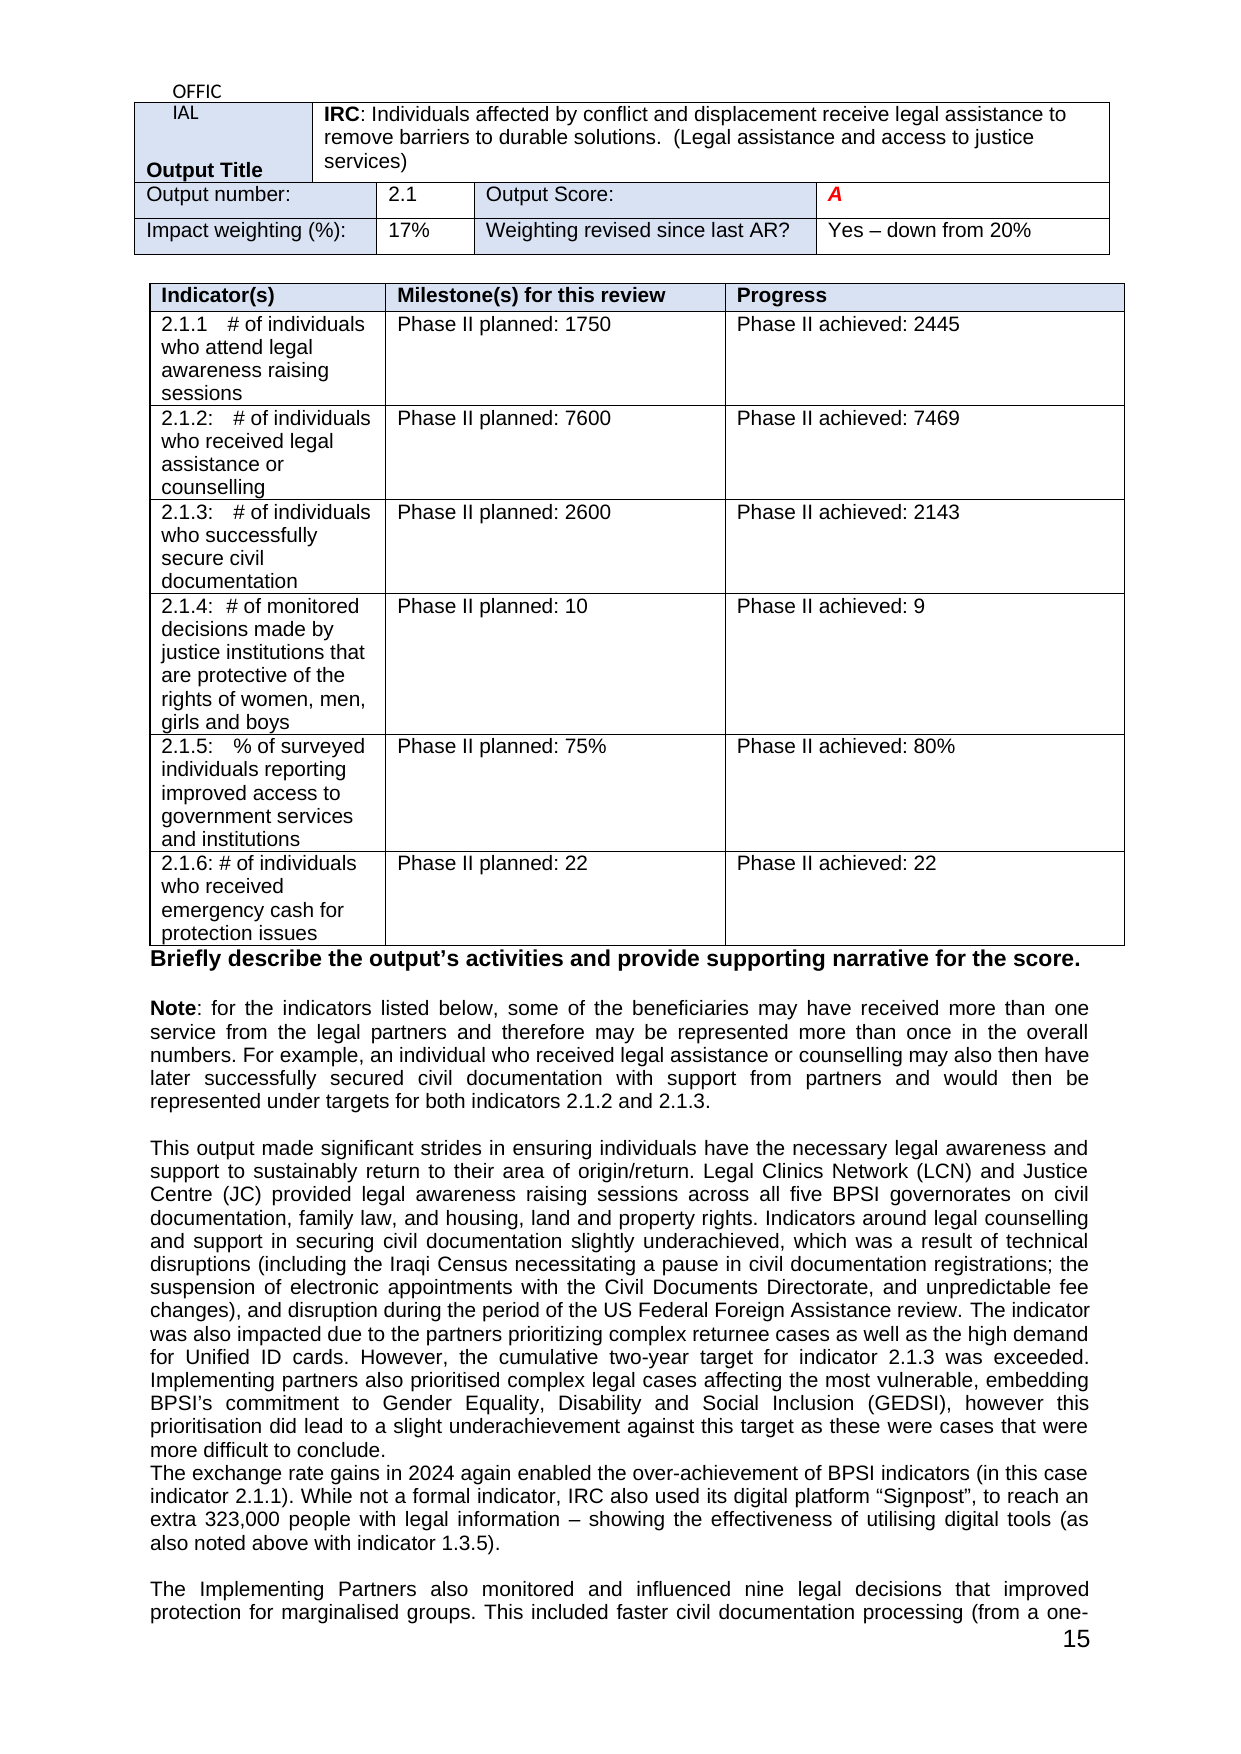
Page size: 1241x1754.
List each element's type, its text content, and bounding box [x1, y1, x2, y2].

table_cell Phase II achieved: 22 [726, 852, 1124, 945]
table_cell 2.1.5: % of surveyed individuals reporting improved access to government services and institutions [151, 735, 385, 851]
table_cell Phase II achieved: 2143 [726, 500, 1124, 593]
table_cell Yes – down from 20% [817, 219, 1109, 254]
table_cell Phase II achieved: 2445 [726, 312, 1124, 405]
table_header Indicator(s) [151, 284, 385, 311]
table_cell Output Score: [475, 183, 816, 218]
table_header Output Title [135, 103, 312, 182]
table_cell A [817, 183, 1109, 218]
table_cell 2.1.2: # of individuals who received legal assistance or counselling [151, 406, 385, 499]
text The exchange rate gains in 2024 again enabled the over-achievement of BPSI indicators (in this case indicator 2.1.1). While not a formal indicator, IRC also used its digital platform “Signpost”, to reach an extra 323,000 people with legal information – showing the effectiveness of utilising digital tools (as also noted above with indicator 1.3.5). [150, 1462, 1090, 1554]
table_cell Phase II planned: 1750 [386, 312, 725, 405]
table_cell Impact weighting (%): [135, 219, 376, 254]
text The Implementing Partners also monitored and influenced nine legal decisions that improved protection for marginalised groups. This included faster civil documentation processing (from a one-month to four-day wait time), and a decision which encourages courts to take flexible approaches to marital and parental status (e.g. accepting unregistered marriages). These legal decisions show the progress BPSI’s Implementing Partners have made to dismantling structural barriers to justice. This is further compounded by 80% of surveyed individuals reporting improved access to government services as a result of this output – an overachievement of 5%. [150, 1578, 1090, 1624]
table_cell Phase II achieved: 7469 [726, 406, 1124, 499]
text Note: for the indicators listed below, some of the beneficiaries may have received more than one service from the legal partners and therefore may be represented more than once in the overall numbers. For example, an individual who received legal assistance or counselling may also then have later successfully secured civil documentation with support from partners and would then be represented under targets for both indicators 2.1.2 and 2.1.3. [150, 997, 1090, 1113]
table_cell 2.1.3: # of individuals who successfully secure civil documentation [151, 500, 385, 593]
table_header Milestone(s) for this review [386, 284, 725, 311]
table_cell 2.1.1 # of individuals who attend legal awareness raising sessions [151, 312, 385, 405]
table_cell Phase II achieved: 9 [726, 594, 1124, 733]
text This output made significant strides in ensuring individuals have the necessary legal awareness and support to sustainably return to their area of origin/return. Legal Clinics Network (LCN) and Justice Centre (JC) provided legal awareness raising sessions across all five BPSI governorates on civil documentation, family law, and housing, land and property rights. Indicators around legal counselling and support in securing civil documentation slightly underachieved, which was a result of technical disruptions (including the Iraqi Census necessitating a pause in civil documentation registrations; the suspension of electronic appointments with the Civil Documents Directorate, and unpredictable fee changes), and disruption during the period of the US Federal Foreign Assistance review. The indicator was also impacted due to the partners prioritizing complex returnee cases as well as the high demand for Unified ID cards. However, the cumulative two-year target for indicator 2.1.3 was exceeded. Implementing partners also prioritised complex legal cases affecting the most vulnerable, embedding BPSI’s commitment to Gender Equality, Disability and Social Inclusion (GEDSI), however this prioritisation did lead to a slight underachievement against this target as these were cases that were more difficult to conclude. [150, 1136, 1090, 1462]
table_cell 2.1 [377, 183, 474, 218]
table_header IRC: Individuals affected by conflict and displacement receive legal assistance to remove barriers to durable solutions. (Legal assistance and access to justice services) [313, 103, 1109, 182]
table_cell Phase II planned: 22 [386, 852, 725, 945]
table_cell Weighting revised since last AR? [475, 219, 816, 254]
table_cell 17% [377, 219, 474, 254]
table_cell 2.1.6: # of individuals who received emergency cash for protection issues [151, 852, 385, 945]
table_cell Output number: [135, 183, 376, 218]
table_cell 2.1.4: # of monitored decisions made by justice institutions that are protective of the rights of women, men, girls and boys [151, 594, 385, 733]
table_cell Phase II planned: 10 [386, 594, 725, 733]
table_cell Phase II planned: 7600 [386, 406, 725, 499]
table_cell Phase II planned: 2600 [386, 500, 725, 593]
table_header Progress [726, 284, 1124, 311]
text Briefly describe the output’s activities and provide supporting narrative for the score. [150, 946, 1090, 971]
table_cell Phase II planned: 75% [386, 735, 725, 851]
table_cell Phase II achieved: 80% [726, 735, 1124, 851]
